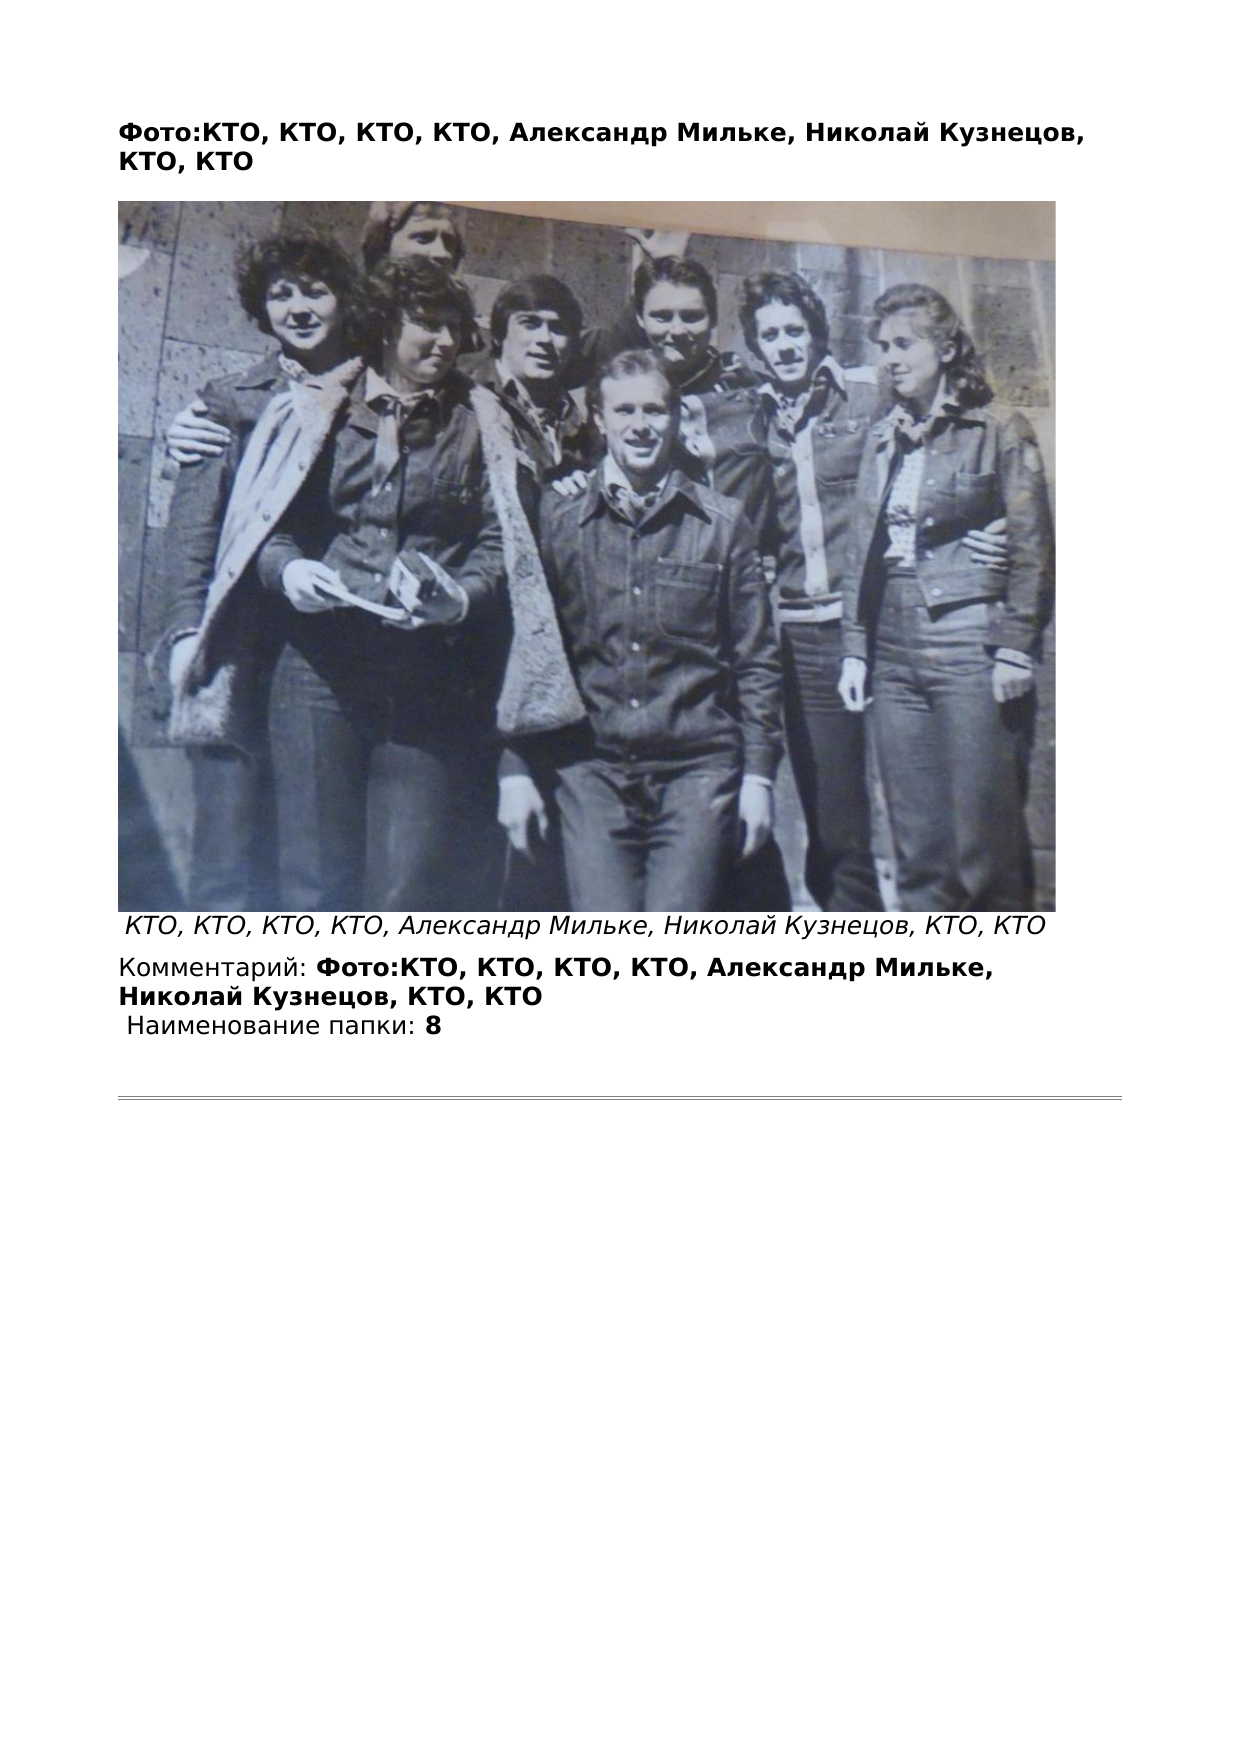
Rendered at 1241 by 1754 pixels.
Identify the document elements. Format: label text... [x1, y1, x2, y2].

picture [118, 201, 1056, 912]
subtitle Фото:КТО, КТО, КТО, КТО, Александр Мильке, Николай Кузнецов, КТО, КТО [118, 118, 1122, 176]
text Комментарий: Фото:КТО, КТО, КТО, КТО, Александр Мильке, Николай Кузнецов, КТО, КТО Наименование папки: 8 [118, 953, 1122, 1069]
text КТО, КТО, КТО, КТО, Александр Мильке, Николай Кузнецов, КТО, КТО [118, 912, 1056, 940]
